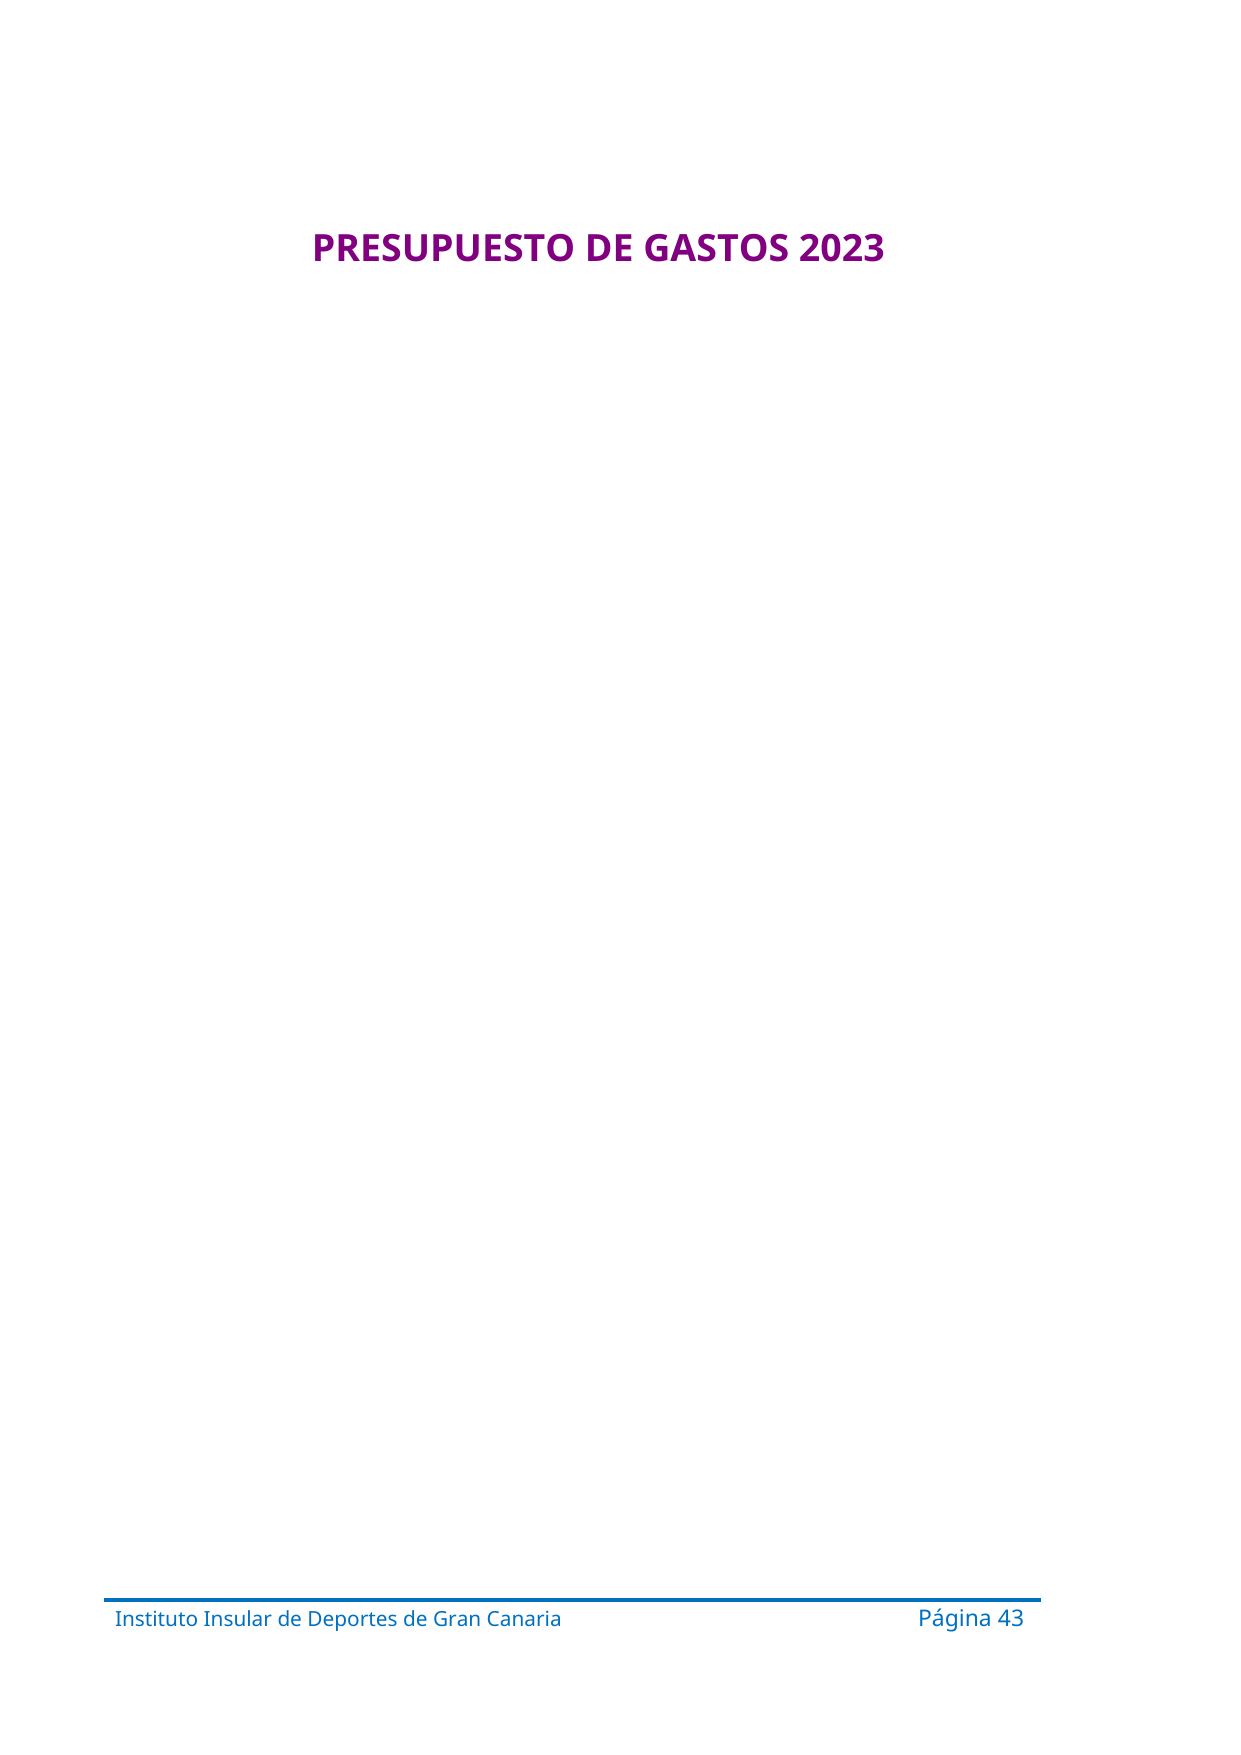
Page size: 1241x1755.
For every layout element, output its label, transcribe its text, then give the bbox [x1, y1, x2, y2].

text PRESUPUESTO DE GASTOS 2023 [44, 222, 1152, 273]
